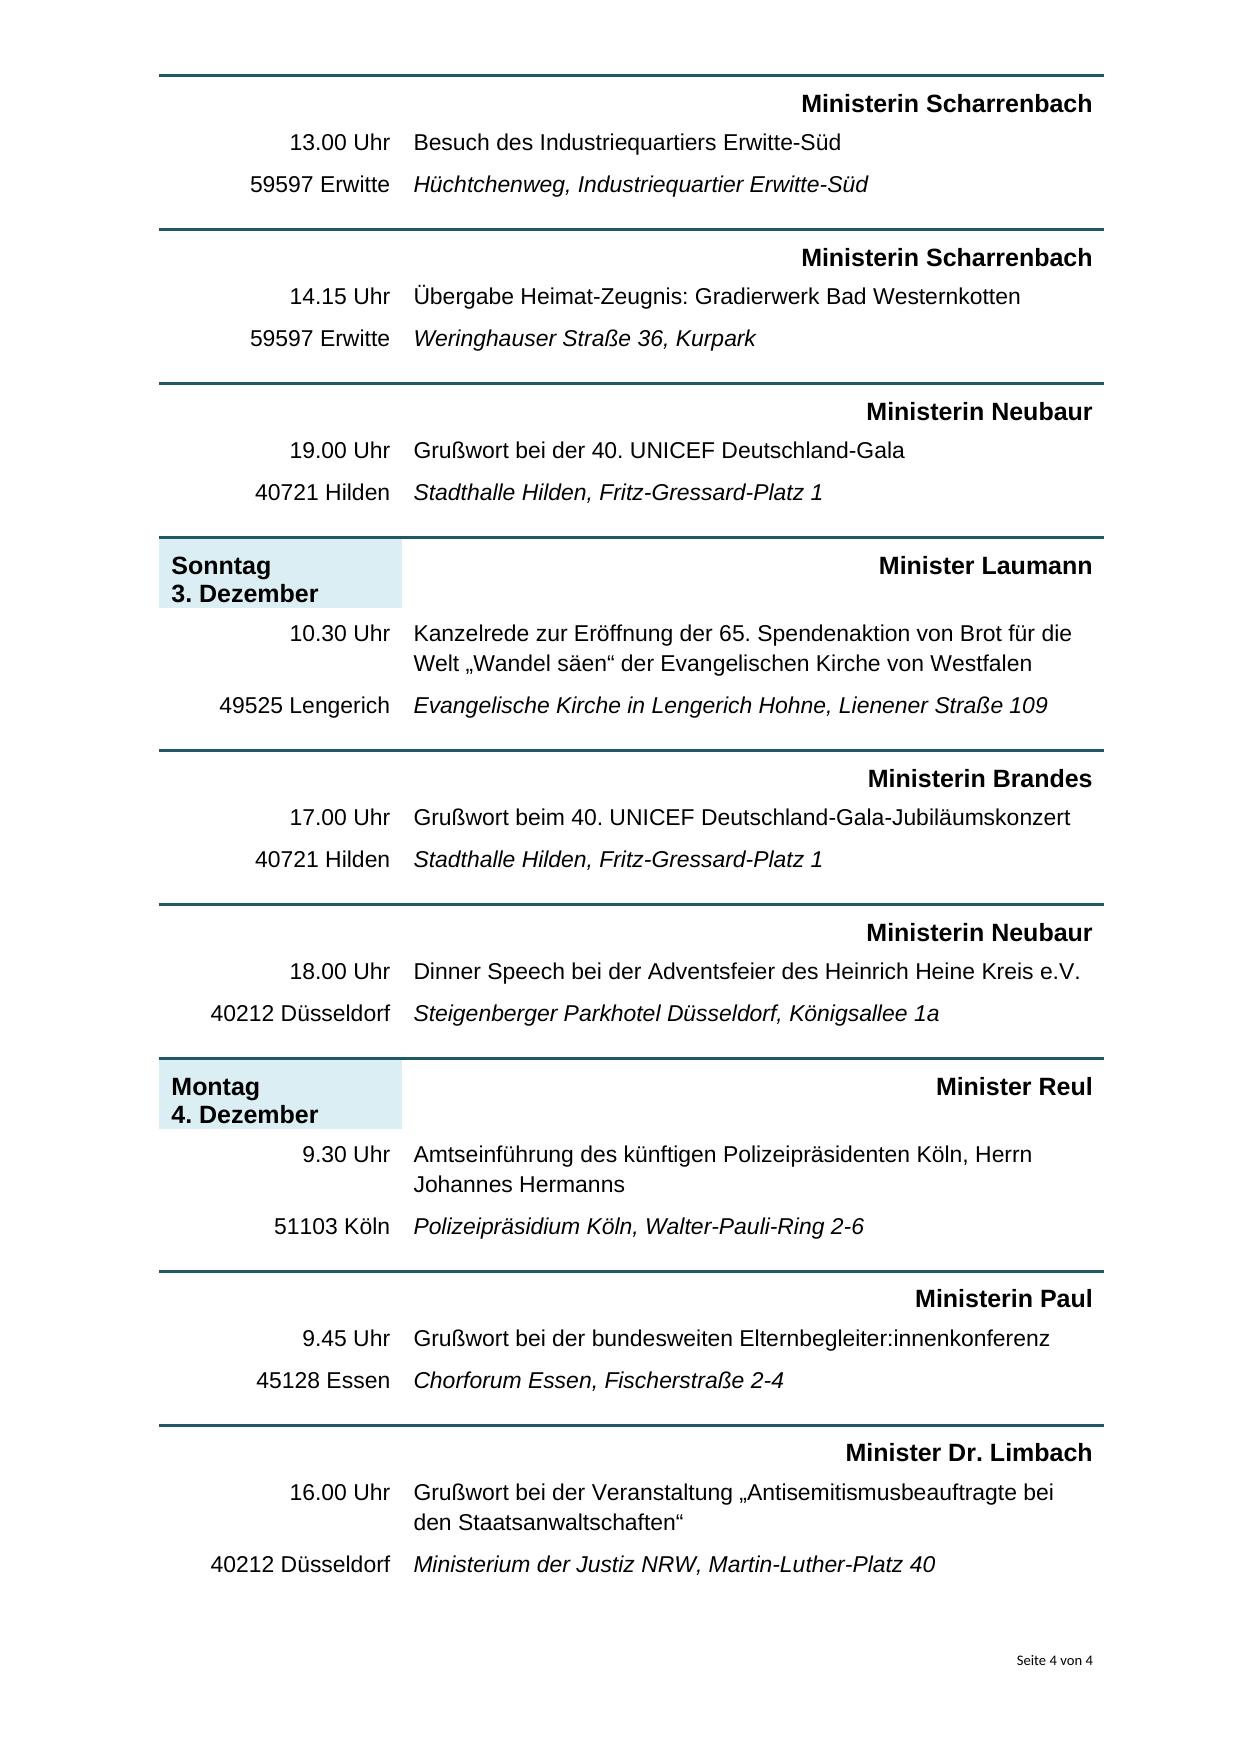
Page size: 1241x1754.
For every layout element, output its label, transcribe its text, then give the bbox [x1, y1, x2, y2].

table_header [159, 906, 402, 946]
table_header Ministerin Neubaur [402, 906, 1104, 946]
table_cell 9.45 Uhr [159, 1313, 402, 1355]
table_cell 40721 Hilden [159, 834, 402, 876]
table_header Montag 4. Dezember [159, 1060, 402, 1129]
table_cell 59597 Erwitte [159, 314, 402, 355]
table_cell Grußwort bei der Veranstaltung „Antisemitismusbeauftragte bei den Staatsanwaltschaften“ [402, 1467, 1104, 1539]
table_header Sonntag 3. Dezember [159, 539, 402, 608]
table_header [159, 1427, 402, 1467]
table_header Ministerin Scharrenbach [402, 77, 1104, 117]
table_header Minister Dr. Limbach [402, 1427, 1104, 1467]
table_cell 40721 Hilden [159, 468, 402, 509]
table_cell Evangelische Kirche in Lengerich Hohne, Lienener Straße 109 [402, 680, 1104, 722]
table_cell 18.00 Uhr [159, 946, 402, 988]
table_cell Amtseinführung des künftigen Polizeipräsidenten Köln, Herrn Johannes Hermanns [402, 1129, 1104, 1201]
table_cell 45128 Essen [159, 1355, 402, 1397]
table_header [159, 752, 402, 792]
table_header Minister Laumann [402, 539, 1104, 608]
table_cell Übergabe Heimat-Zeugnis: Gradierwerk Bad Westernkotten [402, 271, 1104, 313]
table_cell Stadthalle Hilden, Fritz-Gressard-Platz 1 [402, 468, 1104, 509]
table_header [159, 385, 402, 425]
table_cell Chorforum Essen, Fischerstraße 2-4 [402, 1355, 1104, 1397]
table_cell Stadthalle Hilden, Fritz-Gressard-Platz 1 [402, 834, 1104, 876]
table_cell Grußwort bei der bundesweiten Elternbegleiter:innenkonferenz [402, 1313, 1104, 1355]
table_cell Polizeipräsidium Köln, Walter-Pauli-Ring 2-6 [402, 1201, 1104, 1243]
table_cell Ministerium der Justiz NRW, Martin-Luther-Platz 40 [402, 1539, 1104, 1581]
table_header Minister Reul [402, 1060, 1104, 1129]
table_cell 17.00 Uhr [159, 792, 402, 834]
table_header Ministerin Paul [402, 1273, 1104, 1313]
table_cell Besuch des Industriequartiers Erwitte-Süd [402, 118, 1104, 159]
table_cell 40212 Düsseldorf [159, 988, 402, 1030]
table_cell 59597 Erwitte [159, 160, 402, 201]
table_header Ministerin Brandes [402, 752, 1104, 792]
table_header [159, 1273, 402, 1313]
table_cell 40212 Düsseldorf [159, 1539, 402, 1581]
table_header Ministerin Scharrenbach [402, 231, 1104, 271]
table_cell Grußwort beim 40. UNICEF Deutschland-Gala-Jubiläumskonzert [402, 792, 1104, 834]
table_cell Hüchtchenweg, Industriequartier Erwitte-Süd [402, 160, 1104, 201]
table_cell Weringhauser Straße 36, Kurpark [402, 314, 1104, 355]
table_cell 19.00 Uhr [159, 425, 402, 467]
table_header Ministerin Neubaur [402, 385, 1104, 425]
table_cell 14.15 Uhr [159, 271, 402, 313]
table_header [159, 231, 402, 271]
table_cell Dinner Speech bei der Adventsfeier des Heinrich Heine Kreis e.V. [402, 946, 1104, 988]
table_cell 13.00 Uhr [159, 118, 402, 159]
table_cell 51103 Köln [159, 1201, 402, 1243]
table_cell 9.30 Uhr [159, 1129, 402, 1201]
table_cell Steigenberger Parkhotel Düsseldorf, Königsallee 1a [402, 988, 1104, 1030]
table_cell 10.30 Uhr [159, 608, 402, 680]
table_cell 16.00 Uhr [159, 1467, 402, 1539]
table_cell 49525 Lengerich [159, 680, 402, 722]
table_cell Kanzelrede zur Eröffnung der 65. Spendenaktion von Brot für die Welt „Wandel säen“ der Evangelischen Kirche von Westfalen [402, 608, 1104, 680]
table_cell Grußwort bei der 40. UNICEF Deutschland-Gala [402, 425, 1104, 467]
table_header [159, 77, 402, 117]
